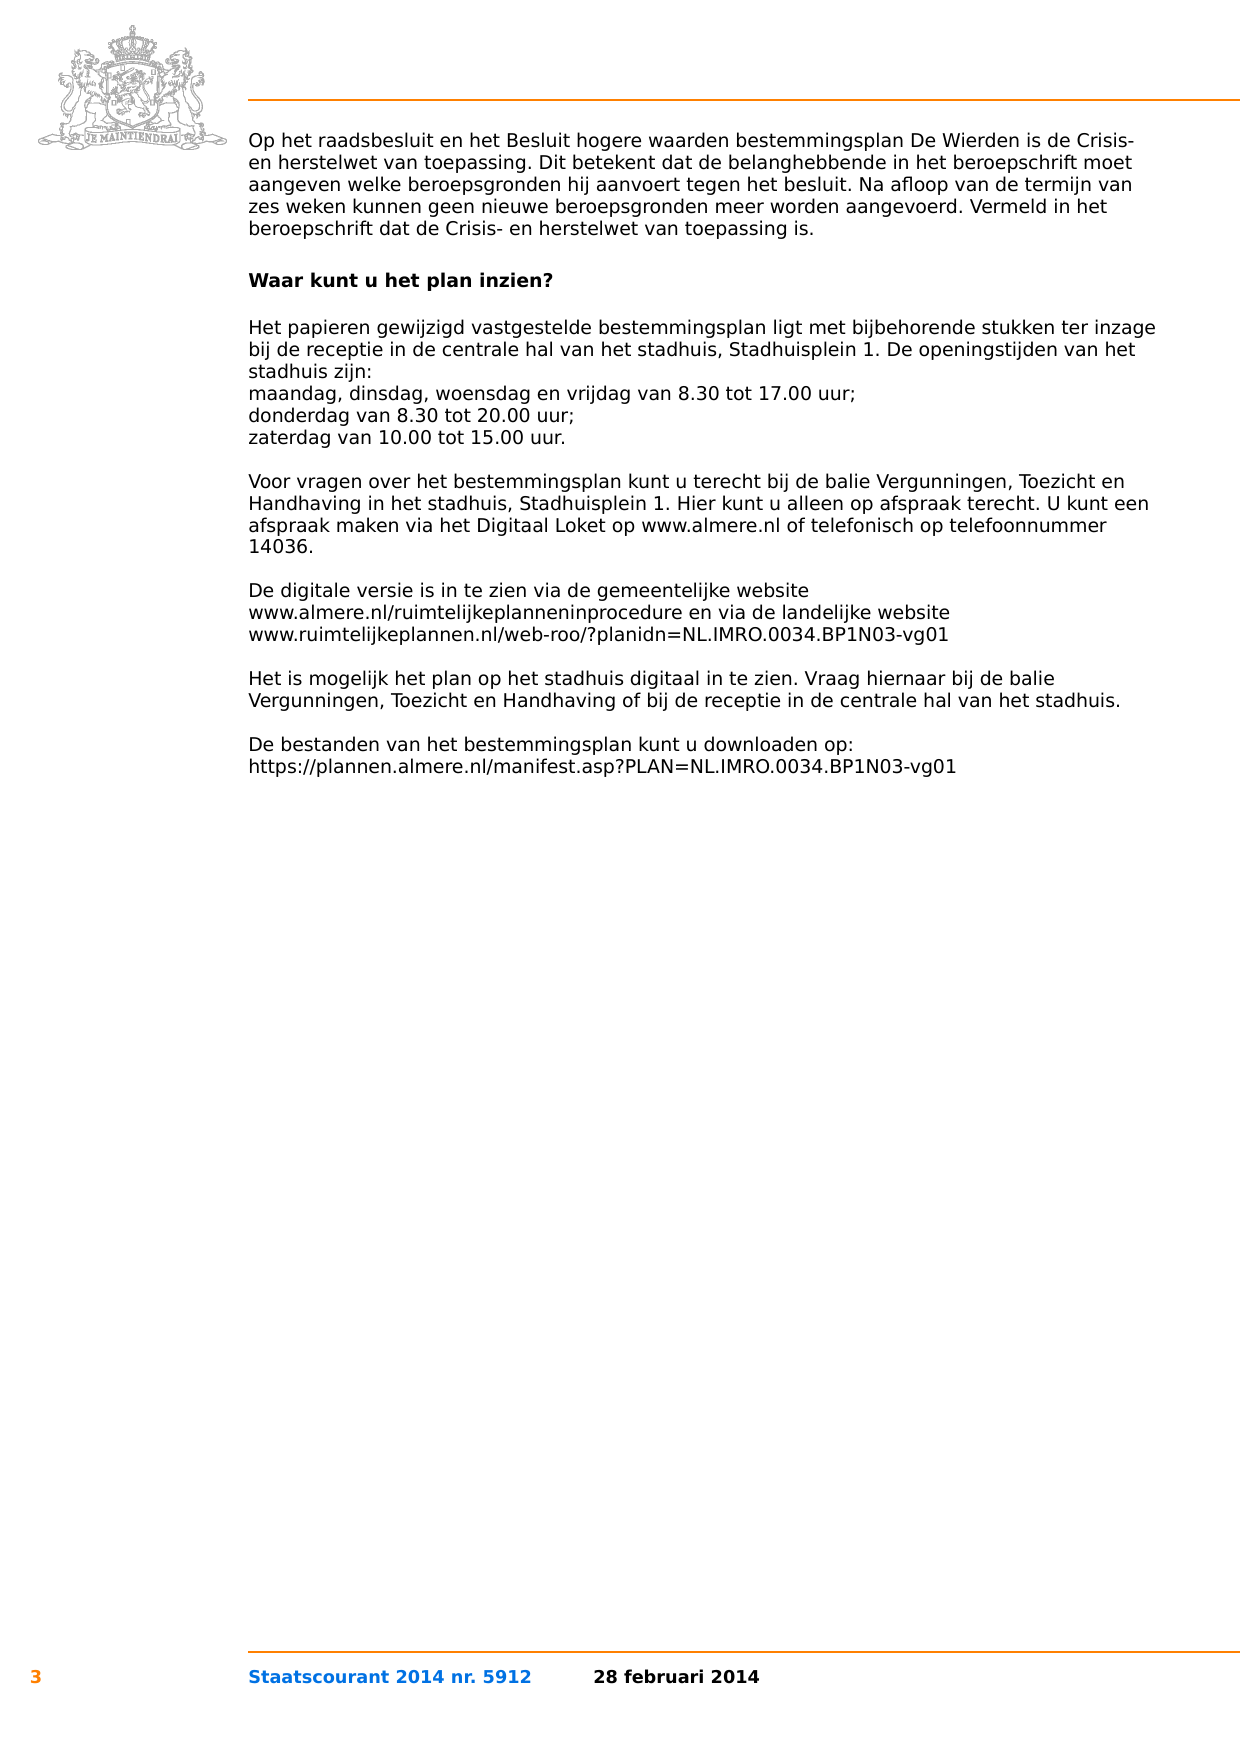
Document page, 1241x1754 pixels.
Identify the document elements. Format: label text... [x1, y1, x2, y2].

text donderdag van 8.30 tot 20.00 uur; [248, 405, 1163, 427]
text De bestanden van het bestemmingsplan kunt u downloaden op: [248, 734, 1163, 756]
text zaterdag van 10.00 tot 15.00 uur. [248, 427, 1163, 449]
text Het papieren gewijzigd vastgestelde bestemmingsplan ligt met bijbehorende stukken ter inzage bij de receptie in de centrale hal van het stadhuis, Stadhuisplein 1. De openingstijden van het stadhuis zijn: [248, 317, 1163, 383]
picture [38, 25, 227, 150]
text De digitale versie is in te zien via de gemeentelijke website www.almere.nl/ruimtelijkeplanneninprocedure en via de landelijke website www.ruimtelijkeplannen.nl/web-roo/?planidn=NL.IMRO.0034.BP1N03-vg01 [248, 580, 1163, 646]
text Op het raadsbesluit en het Besluit hogere waarden bestemmingsplan De Wierden is de Crisis- en herstelwet van toepassing. Dit betekent dat de belanghebbende in het beroepschrift moet aangeven welke beroepsgronden hij aanvoert tegen het besluit. Na afloop van de termijn van zes weken kunnen geen nieuwe beroepsgronden meer worden aangevoerd. Vermeld in het beroepschrift dat de Crisis- en herstelwet van toepassing is. [248, 130, 1163, 240]
text maandag, dinsdag, woensdag en vrijdag van 8.30 tot 17.00 uur; [248, 383, 1163, 405]
subtitle Waar kunt u het plan inzien? [248, 270, 1163, 292]
text https://plannen.almere.nl/manifest.asp?PLAN=NL.IMRO.0034.BP1N03-vg01 [248, 756, 1163, 778]
text Voor vragen over het bestemmingsplan kunt u terecht bij de balie Vergunningen, Toezicht en Handhaving in het stadhuis, Stadhuisplein 1. Hier kunt u alleen op afspraak terecht. U kunt een afspraak maken via het Digitaal Loket op www.almere.nl of telefonisch op telefoonnummer 14036. [248, 471, 1163, 558]
text Het is mogelijk het plan op het stadhuis digitaal in te zien. Vraag hiernaar bij de balie Vergunningen, Toezicht en Handhaving of bij de receptie in de centrale hal van het stadhuis. [248, 668, 1163, 712]
